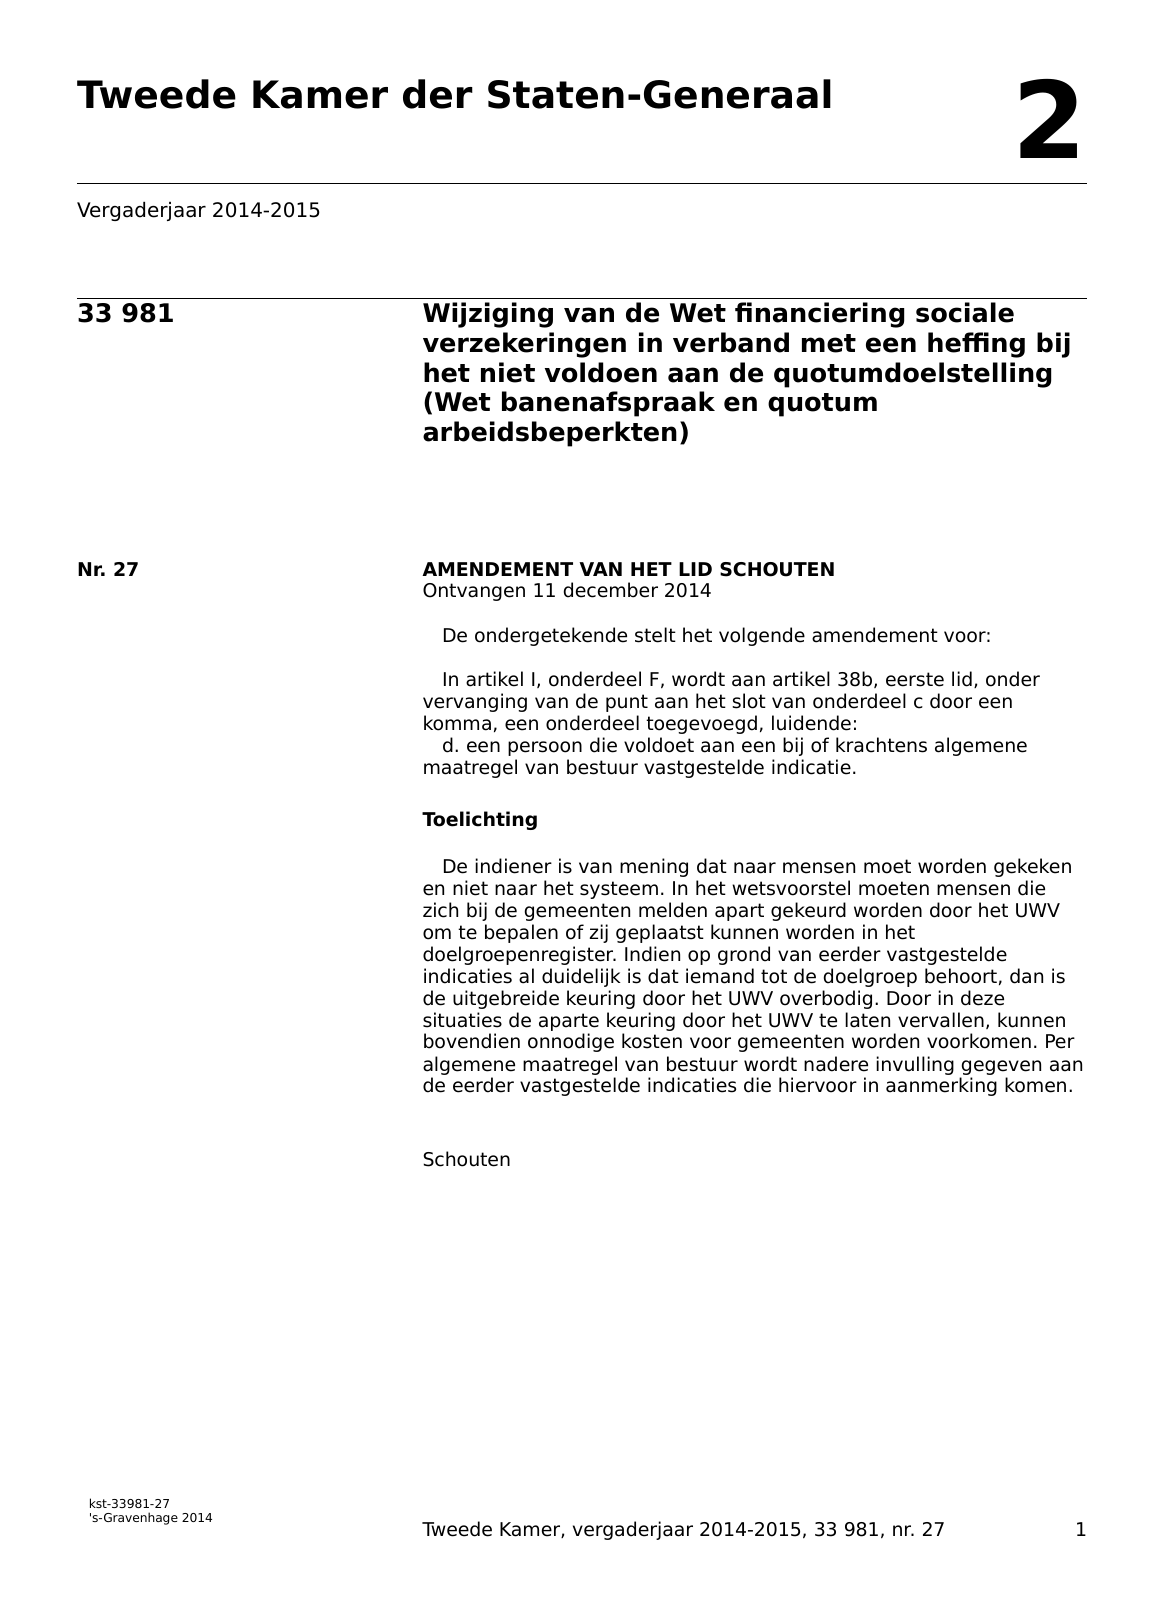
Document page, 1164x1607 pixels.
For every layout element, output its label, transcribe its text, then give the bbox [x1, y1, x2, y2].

subtitle 33 981 Wijziging van de Wet financiering sociale verzekeringen in verband met een heffing bij het niet voldoen aan de quotumdoelstelling (Wet banenafspraak en quotum arbeidsbeperkten) [77, 299, 1087, 447]
subtitle Nr. 27 AMENDEMENT VAN HET LID SCHOUTEN [77, 558, 1087, 580]
text 's-Gravenhage 2014 [88, 1511, 323, 1525]
text De indiener is van mening dat naar mensen moet worden gekeken en niet naar het systeem. In het wetsvoorstel moeten mensen die zich bij de gemeenten melden apart gekeurd worden door het UWV om te bepalen of zij geplaatst kunnen worden in het doelgroepenregister. Indien op grond van eerder vastgestelde indicaties al duidelijk is dat iemand tot de doelgroep behoort, dan is de uitgebreide keuring door het UWV overbodig. Door in deze situaties de aparte keuring door het UWV te laten vervallen, kunnen bovendien onnodige kosten voor gemeenten worden voorkomen. Per algemene maatregel van bestuur wordt nadere invulling gegeven aan de eerder vastgestelde indicaties die hiervoor in aanmerking komen. [422, 856, 1087, 1097]
table_header 2 [886, 59, 1087, 183]
text Ontvangen 11 december 2014 [422, 580, 1087, 602]
text De ondergetekende stelt het volgende amendement voor: [422, 624, 1087, 647]
text In artikel I, onderdeel F, wordt aan artikel 38b, eerste lid, onder vervanging van de punt aan het slot van onderdeel c door een komma, een onderdeel toegevoegd, luidende: [422, 669, 1087, 735]
text Schouten [422, 1127, 1087, 1171]
text d. een persoon die voldoet aan een bij of krachtens algemene maatregel van bestuur vastgestelde indicatie. [422, 735, 1087, 779]
table_cell Vergaderjaar 2014-2015 [77, 184, 1087, 298]
subtitle Toelichting [422, 809, 1087, 831]
text kst-33981-27 [88, 1497, 323, 1511]
table_header Tweede Kamer der Staten-Generaal [77, 59, 886, 183]
